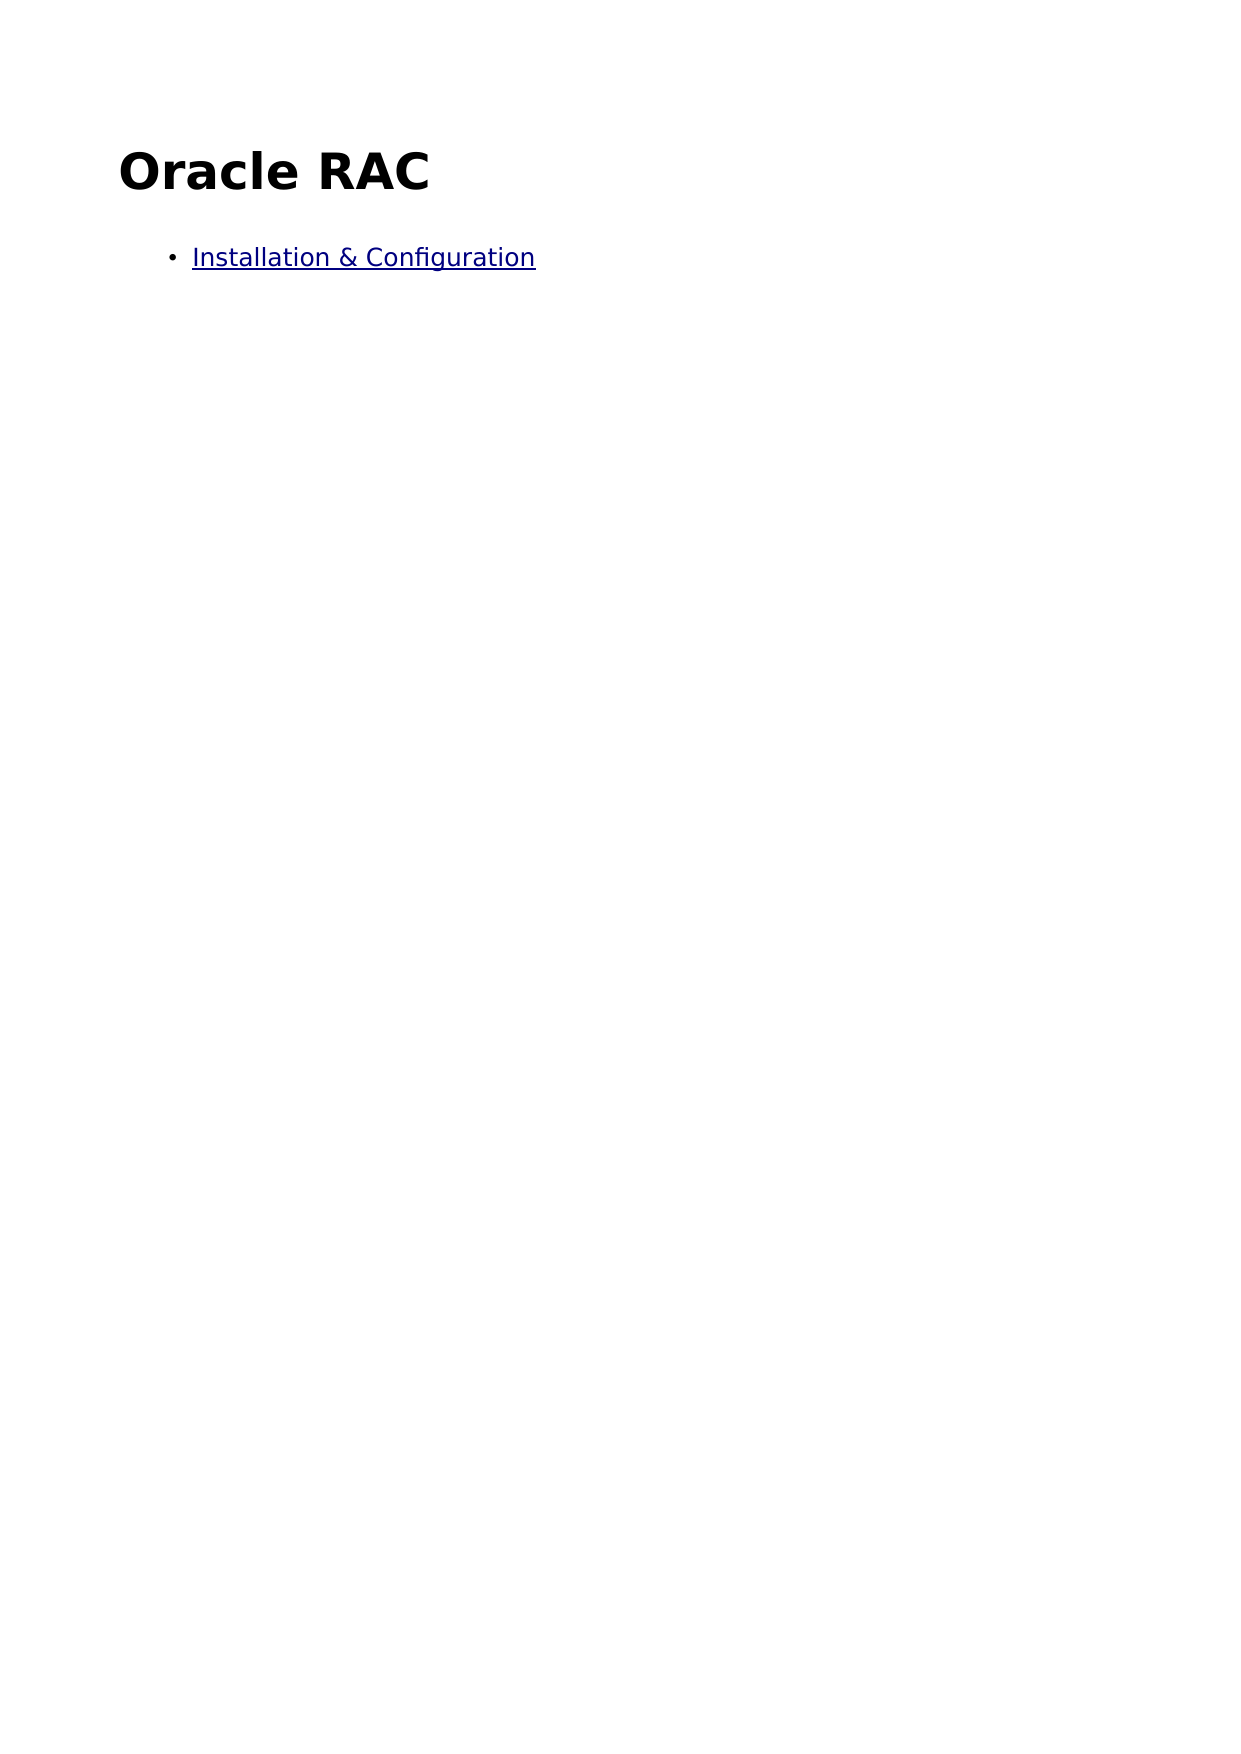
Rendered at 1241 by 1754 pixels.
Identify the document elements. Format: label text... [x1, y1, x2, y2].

subtitle Oracle RAC [118, 143, 1122, 201]
list Installation & Configuration [177, 243, 1122, 272]
